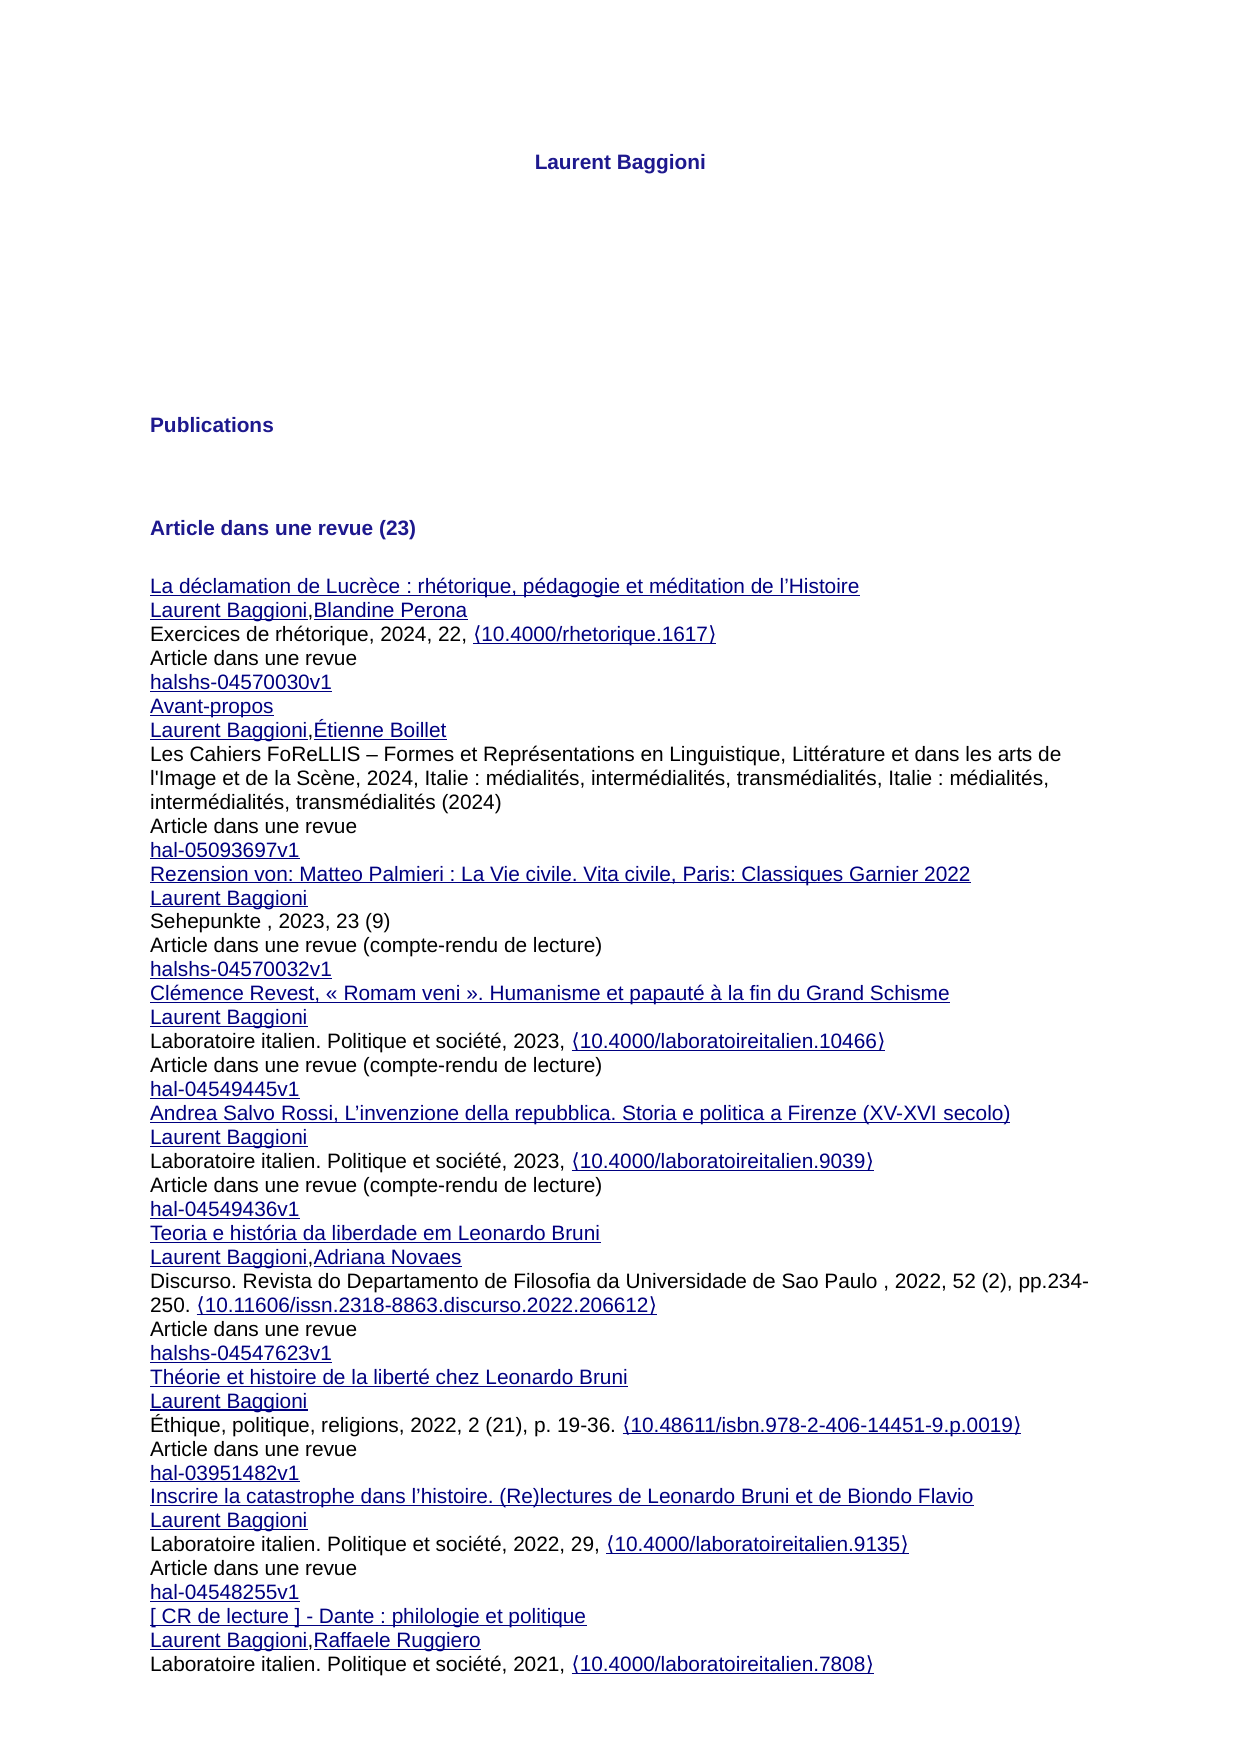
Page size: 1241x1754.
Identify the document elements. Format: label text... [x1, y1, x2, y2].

table_cell Rezension von: Matteo Palmieri : La Vie civile. Vita civile, Paris: Classiques Garnier 2022 Laurent Baggioni Sehepunkte , 2023, 23 (9) Article dans une revue (compte-rendu de lecture) halshs-04570032v1 [150, 861, 1090, 981]
table_cell Avant-propos Laurent Baggioni,Étienne Boillet Les Cahiers FoReLLIS – Formes et Représentations en Linguistique, Littérature et dans les arts de l'Image et de la Scène, 2024, Italie : médialités, intermédialités, transmédialités, Italie : médialités, intermédialités, transmédialités (2024) Article dans une revue hal-05093697v1 [150, 694, 1090, 861]
subtitle Article dans une revue (23) [150, 516, 1090, 539]
table_cell Clémence Revest, « Romam veni ». Humanisme et papauté à la fin du Grand Schisme Laurent Baggioni Laboratoire italien. Politique et société, 2023, ⟨10.4000/laboratoireitalien.10466⟩ Article dans une revue (compte-rendu de lecture) hal-04549445v1 [150, 981, 1090, 1101]
table_cell [ CR de lecture ] - Dante : philologie et politique Laurent Baggioni,Raffaele Ruggiero Laboratoire italien. Politique et société, 2021, ⟨10.4000/laboratoireitalien.7808⟩ [150, 1604, 1090, 1676]
table_cell Inscrire la catastrophe dans l’histoire. (Re)lectures de Leonardo Bruni et de Biondo Flavio Laurent Baggioni Laboratoire italien. Politique et société, 2022, 29, ⟨10.4000/laboratoireitalien.9135⟩ Article dans une revue hal-04548255v1 [150, 1484, 1090, 1604]
subtitle Publications [150, 412, 1090, 436]
table_cell Andrea Salvo Rossi, L’invenzione della repubblica. Storia e politica a Firenze (XV-XVI secolo) Laurent Baggioni Laboratoire italien. Politique et société, 2023, ⟨10.4000/laboratoireitalien.9039⟩ Article dans une revue (compte-rendu de lecture) hal-04549436v1 [150, 1101, 1090, 1221]
table_header La déclamation de Lucrèce : rhétorique, pédagogie et méditation de l’Histoire Laurent Baggioni,Blandine Perona Exercices de rhétorique, 2024, 22, ⟨10.4000/rhetorique.1617⟩ Article dans une revue halshs-04570030v1 [150, 574, 1090, 694]
table_cell Théorie et histoire de la liberté chez Leonardo Bruni Laurent Baggioni Éthique, politique, religions, 2022, 2 (21), p. 19-36. ⟨10.48611/isbn.978-2-406-14451-9.p.0019⟩ Article dans une revue hal-03951482v1 [150, 1365, 1090, 1484]
subtitle Laurent Baggioni [150, 150, 1090, 174]
table_cell Teoria e história da liberdade em Leonardo Bruni Laurent Baggioni,Adriana Novaes Discurso. Revista do Departamento de Filosofia da Universidade de Sao Paulo , 2022, 52 (2), pp.234-250. ⟨10.11606/issn.2318-8863.discurso.2022.206612⟩ Article dans une revue halshs-04547623v1 [150, 1221, 1090, 1364]
